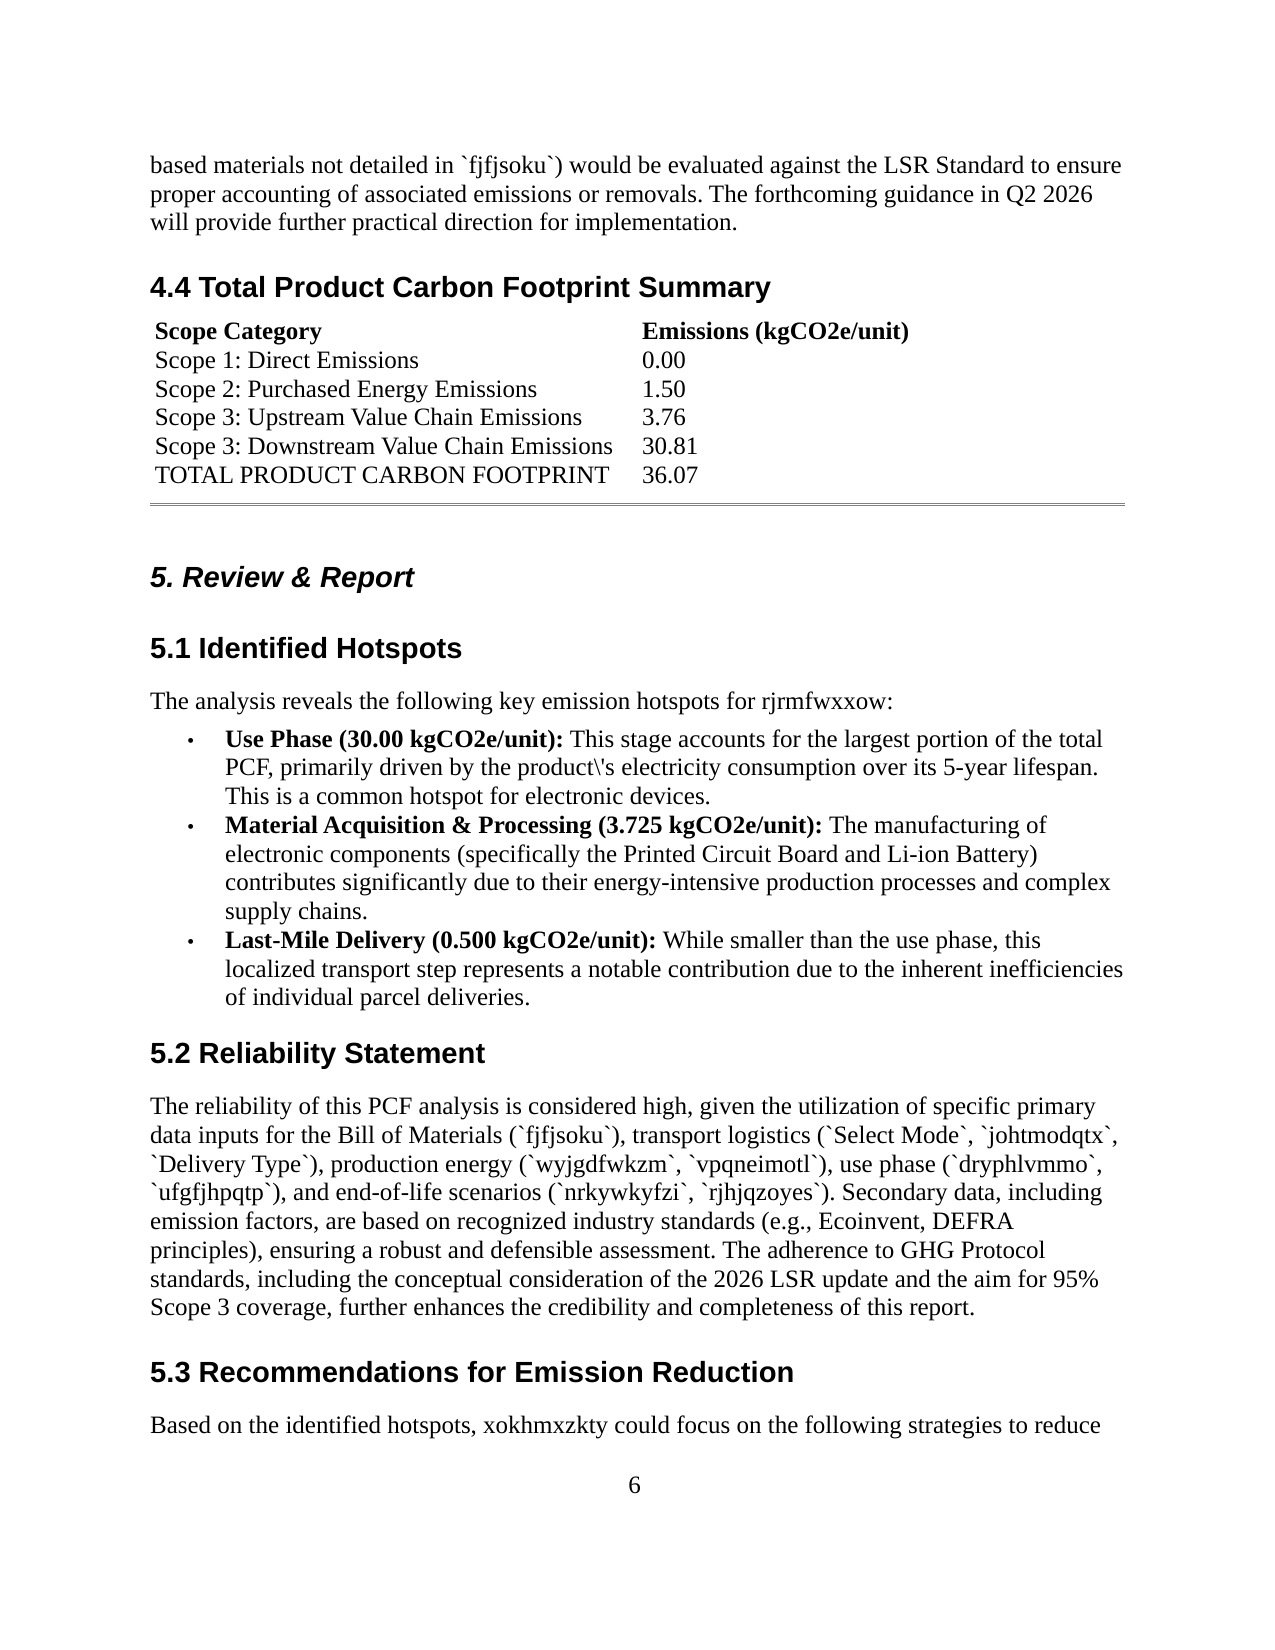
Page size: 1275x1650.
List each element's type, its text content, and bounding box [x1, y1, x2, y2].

subtitle 5.1 Identified Hotspots [150, 631, 1125, 664]
table_cell 36.07 [638, 460, 1125, 489]
table_cell 3.76 [638, 403, 1125, 431]
text based materials not detailed in `fjfjsoku`) would be evaluated against the LSR Standard to ensure proper accounting of associated emissions or removals. The forthcoming guidance in Q2 2026 will provide further practical direction for implementation. [150, 150, 1125, 236]
subtitle 4.4 Total Product Carbon Footprint Summary [150, 270, 1125, 304]
table_cell 30.81 [638, 431, 1125, 460]
list Last-Mile Delivery (0.500 kgCO2e/unit): While smaller than the use phase, this localized transport step represents a notable contribution due to the inherent inefficiencies of individual parcel deliveries. [187, 925, 1125, 1011]
table_cell Scope 2: Purchased Energy Emissions [150, 374, 637, 402]
list Material Acquisition & Processing (3.725 kgCO2e/unit): The manufacturing of electronic components (specifically the Printed Circuit Board and Li-ion Battery) contributes significantly due to their energy-intensive production processes and complex supply chains. [187, 810, 1125, 925]
table_cell 0.00 [638, 345, 1125, 374]
table_header Emissions (kgCO2e/unit) [638, 316, 1125, 345]
text Based on the identified hotspots, xokhmxzkty could focus on the following strategies to reduce [150, 1410, 1125, 1439]
table_cell Scope 3: Upstream Value Chain Emissions [150, 403, 637, 431]
table_header Scope Category [150, 316, 637, 345]
table_cell Scope 3: Downstream Value Chain Emissions [150, 431, 637, 460]
table_cell 1.50 [638, 374, 1125, 402]
subtitle 5. Review & Report [150, 560, 1125, 593]
subtitle 5.3 Recommendations for Emission Reduction [150, 1355, 1125, 1389]
subtitle 5.2 Reliability Statement [150, 1036, 1125, 1070]
table_cell Scope 1: Direct Emissions [150, 345, 637, 374]
text The analysis reveals the following key emission hotspots for rjrmfwxxow: [150, 686, 1125, 715]
table_cell TOTAL PRODUCT CARBON FOOTPRINT [150, 460, 637, 489]
list Use Phase (30.00 kgCO2e/unit): This stage accounts for the largest portion of the total PCF, primarily driven by the product\'s electricity consumption over its 5-year lifespan. This is a common hotspot for electronic devices. [187, 724, 1125, 810]
text The reliability of this PCF analysis is considered high, given the utilization of specific primary data inputs for the Bill of Materials (`fjfjsoku`), transport logistics (`Select Mode`, `johtmodqtx`, `Delivery Type`), production energy (`wyjgdfwkzm`, `vpqneimotl`), use phase (`dryphlvmmo`, `ufgfjhpqtp`), and end-of-life scenarios (`nrkywkyfzi`, `rjhjqzoyes`). Secondary data, including emission factors, are based on recognized industry standards (e.g., Ecoinvent, DEFRA principles), ensuring a robust and defensible assessment. The adherence to GHG Protocol standards, including the conceptual consideration of the 2026 LSR update and the aim for 95% Scope 3 coverage, further enhances the credibility and completeness of this report. [150, 1091, 1125, 1321]
